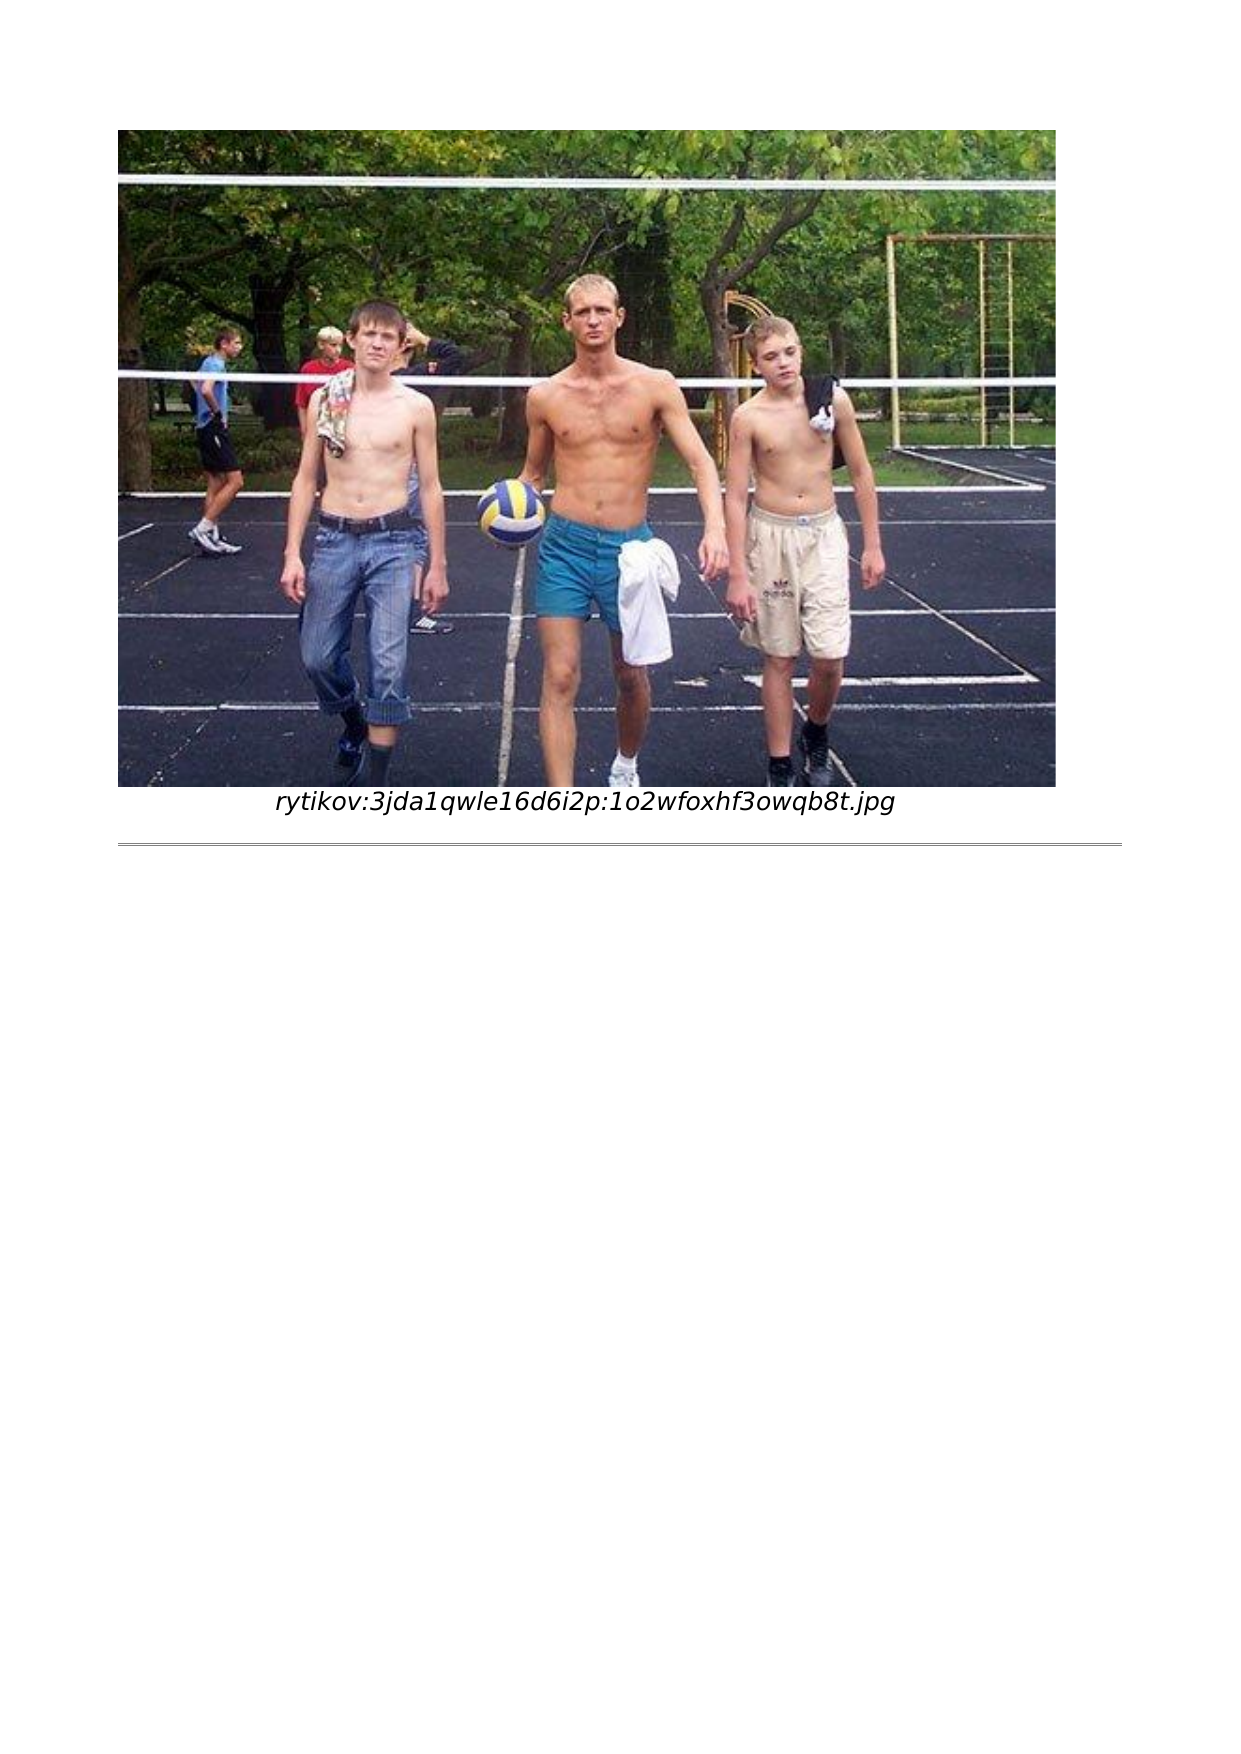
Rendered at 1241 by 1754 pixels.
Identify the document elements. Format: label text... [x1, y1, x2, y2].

text rytikov:3jda1qwle16d6i2p:1o2wfoxhf3owqb8t.jpg [118, 787, 1056, 816]
picture [118, 130, 1056, 787]
